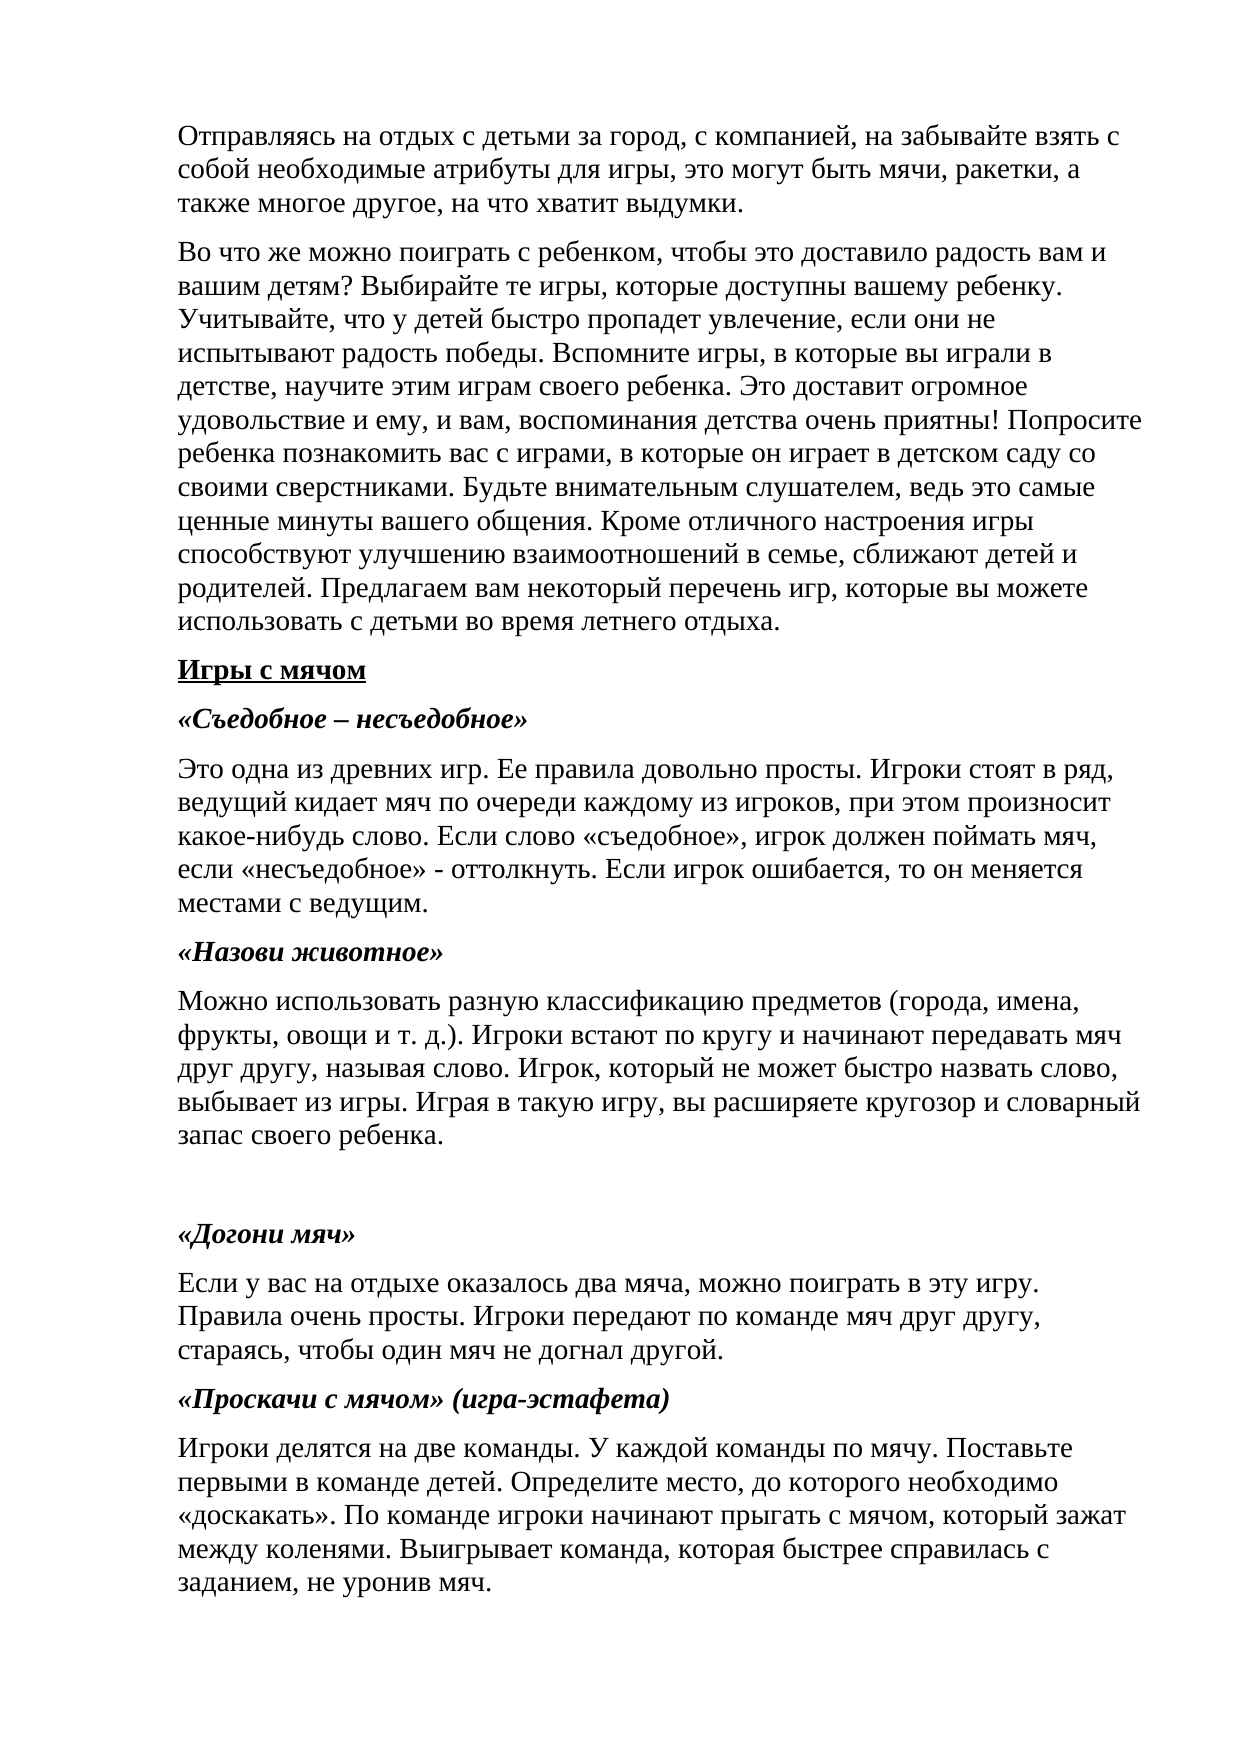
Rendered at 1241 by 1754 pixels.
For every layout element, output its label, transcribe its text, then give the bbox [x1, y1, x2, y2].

text Это одна из древних игр. Ее правила довольно просты. Игроки стоят в ряд, ведущий кидает мяч по очереди каждому из игроков, при этом произносит какое-нибудь слово. Если слово «съедобное», игрок должен поймать мяч, если «несъедобное» - оттолкнуть. Если игрок ошибается, то он меняется местами с ведущим. [177, 751, 1152, 918]
text «Проскачи с мячом» (игра-эстафета) [177, 1381, 1152, 1415]
text Игроки делятся на две команды. У каждой команды по мячу. Поставьте первыми в команде детей. Определите место, до которого необходимо «доскакать». По команде игроки начинают прыгать с мячом, который зажат между коленями. Выигрывает команда, которая быстрее справилась с заданием, не уронив мяч. [177, 1430, 1152, 1598]
text Если у вас на отдыхе оказалось два мяча, можно поиграть в эту игру. Правила очень просты. Игроки передают по команде мяч друг другу, стараясь, чтобы один мяч не догнал другой. [177, 1265, 1152, 1366]
text Отправляясь на отдых с детьми за город, с компанией, на забывайте взять с собой необходимые атрибуты для игры, это могут быть мячи, ракетки, а также многое другое, на что хватит выдумки. [177, 118, 1152, 219]
text Игры с мячом [177, 652, 1152, 686]
text Во что же можно поиграть с ребенком, чтобы это доставило радость вам и вашим детям? Выбирайте те игры, которые доступны вашему ребенку. Учитывайте, что у детей быстро пропадет увлечение, если они не испытывают радость победы. Вспомните игры, в которые вы играли в детстве, научите этим играм своего ребенка. Это доставит огромное удовольствие и ему, и вам, воспоминания детства очень приятны! Попросите ребенка познакомить вас с играми, в которые он играет в детском саду со своими сверстниками. Будьте внимательным слушателем, ведь это самые ценные минуты вашего общения. Кроме отличного настроения игры способствуют улучшению взаимоотношений в семье, сближают детей и родителей. Предлагаем вам некоторый перечень игр, которые вы можете использовать с детьми во время летнего отдыха. [177, 234, 1152, 637]
text Можно использовать разную классификацию предметов (города, имена, фрукты, овощи и т. д.). Игроки встают по кругу и начинают передавать мяч друг другу, называя слово. Игрок, который не может быстро назвать слово, выбывает из игры. Играя в такую игру, вы расширяете кругозор и словарный запас своего ребенка. [177, 983, 1152, 1151]
text «Догони мяч» [177, 1216, 1152, 1249]
text «Съедобное – несъедобное» [177, 702, 1152, 735]
text «Назови животное» [177, 934, 1152, 968]
